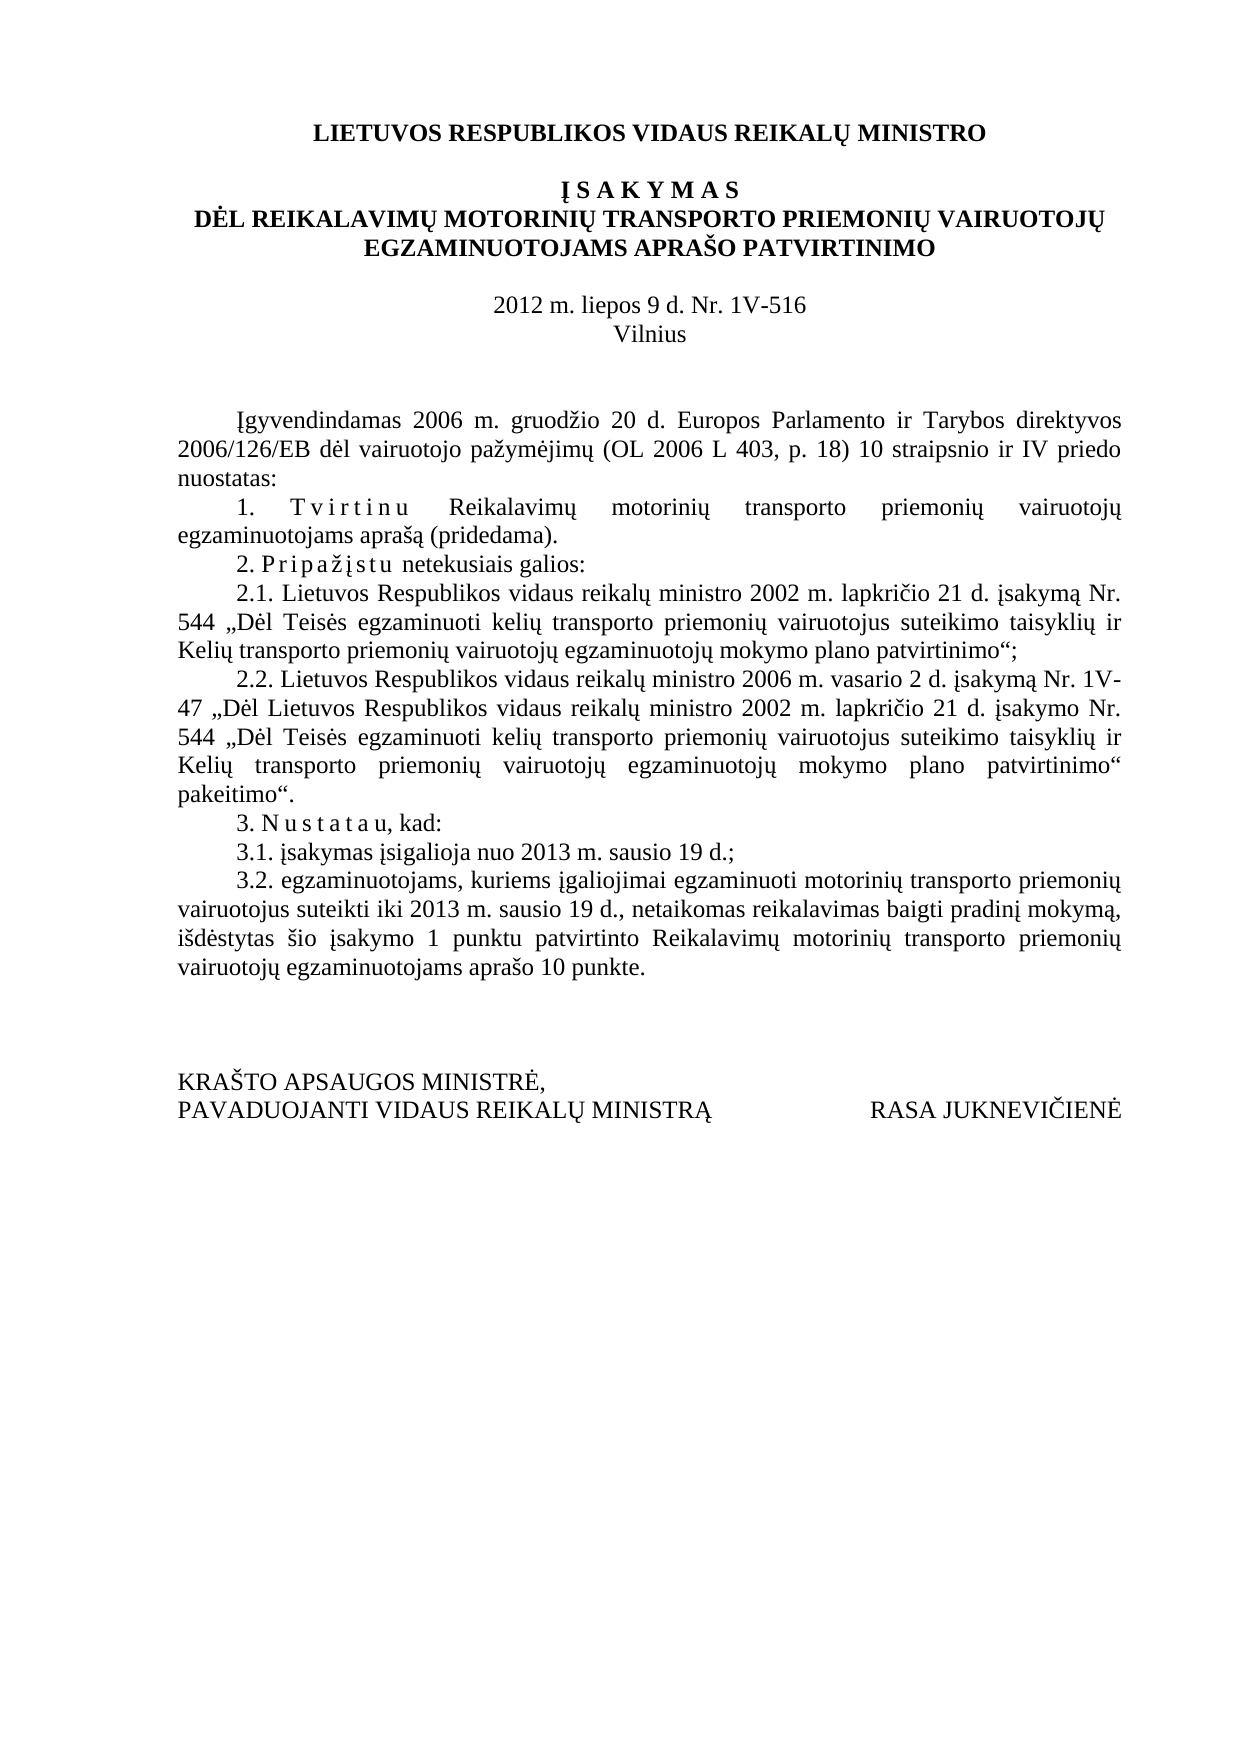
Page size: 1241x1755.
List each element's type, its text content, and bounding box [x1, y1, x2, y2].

text 3.1. įsakymas įsigalioja nuo 2013 m. sausio 19 d.; [177, 837, 1122, 866]
text 2. Pripažįstu netekusiais galios: [177, 549, 1122, 578]
text Į S A K Y M A S [177, 176, 1122, 204]
text 2.2. Lietuvos Respublikos vidaus reikalų ministro 2006 m. vasario 2 d. įsakymą Nr. 1V-47 „Dėl Lietuvos Respublikos vidaus reikalų ministro 2002 m. lapkričio 21 d. įsakymo Nr. 544 „Dėl Teisės egzaminuoti kelių transporto priemonių vairuotojus suteikimo taisyklių ir Kelių transporto priemonių vairuotojų egzaminuotojų mokymo plano patvirtinimo“ pakeitimo“. [177, 664, 1122, 808]
text 1. Tvirtinu Reikalavimų motorinių transporto priemonių vairuotojų egzaminuotojams aprašą (pridedama). [177, 492, 1122, 549]
text Įgyvendindamas 2006 m. gruodžio 20 d. Europos Parlamento ir Tarybos direktyvos 2006/126/EB dėl vairuotojo pažymėjimų (OL 2006 L 403, p. 18) 10 straipsnio ir IV priedo nuostatas: [177, 406, 1122, 492]
text 2.1. Lietuvos Respublikos vidaus reikalų ministro 2002 m. lapkričio 21 d. įsakymą Nr. 544 „Dėl Teisės egzaminuoti kelių transporto priemonių vairuotojus suteikimo taisyklių ir Kelių transporto priemonių vairuotojų egzaminuotojų mokymo plano patvirtinimo“; [177, 578, 1122, 664]
text pavaduojanti vidaus reikalų ministrą Rasa Juknevičienė [177, 1096, 1122, 1124]
text Vilnius [177, 319, 1122, 348]
text LIETUVOS RESPUBLIKOS VIDAUS REIKALŲ MINISTRO [177, 118, 1122, 147]
text 3.2. egzaminuotojams, kuriems įgaliojimai egzaminuoti motorinių transporto priemonių vairuotojus suteikti iki 2013 m. sausio 19 d., netaikomas reikalavimas baigti pradinį mokymą, išdėstytas šio įsakymo 1 punktu patvirtinto Reikalavimų motorinių transporto priemonių vairuotojų egzaminuotojams aprašo 10 punkte. [177, 866, 1122, 981]
text DĖL REIKALAVIMŲ MOTORINIŲ TRANSPORTO PRIEMONIŲ VAIRUOTOJŲ EGZAMINUOTOJAMS APRAŠO patvirtinimo [177, 204, 1122, 262]
text 2012 m. liepos 9 d. Nr. 1V-516 [177, 291, 1122, 319]
text Krašto apsaugos ministrė, [177, 1067, 1122, 1096]
text 3. Nustatau, kad: [177, 808, 1122, 837]
